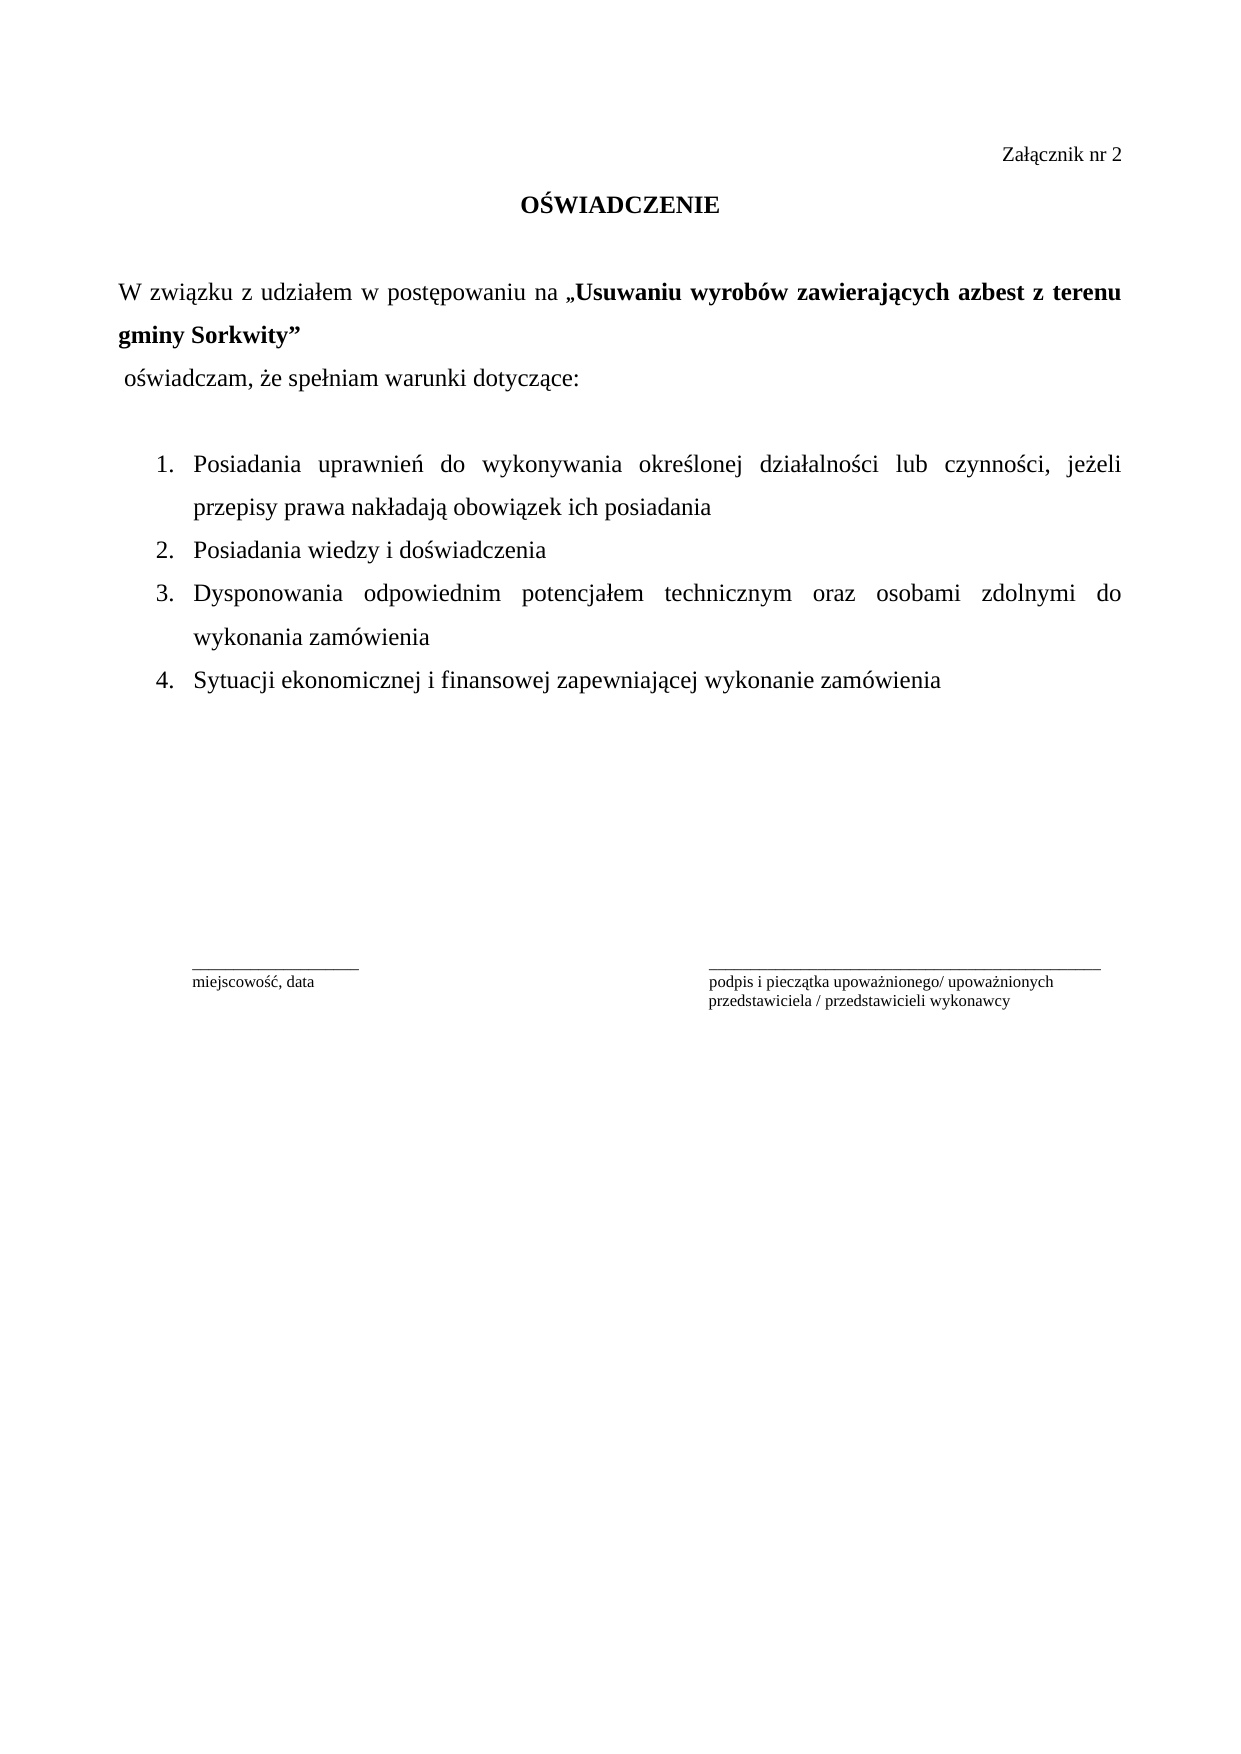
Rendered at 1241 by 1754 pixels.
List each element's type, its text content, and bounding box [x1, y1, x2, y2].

list Posiadania wiedzy i doświadczenia [156, 535, 1122, 564]
text ____________________ _______________________________________________ [118, 933, 1122, 972]
text oświadczam, że spełniam warunki dotyczące: [118, 363, 1122, 392]
text W związku z udziałem w postępowaniu na „Usuwaniu wyrobów zawierających azbest z terenu gminy Sorkwity” [118, 277, 1122, 348]
text miejscowość, data podpis i pieczątka upoważnionego/ upoważnionych [118, 972, 1122, 991]
list Dysponowania odpowiednim potencjałem technicznym oraz osobami zdolnymi do wykonania zamówienia [156, 578, 1122, 650]
text OŚWIADCZENIE [118, 190, 1122, 219]
text Załącznik nr 2 [118, 142, 1122, 166]
text przedstawiciela / przedstawicieli wykonawcy [561, 991, 1122, 1010]
list Posiadania uprawnień do wykonywania określonej działalności lub czynności, jeżeli przepisy prawa nakładają obowiązek ich posiadania [156, 449, 1122, 521]
list Sytuacji ekonomicznej i finansowej zapewniającej wykonanie zamówienia [156, 665, 1122, 693]
